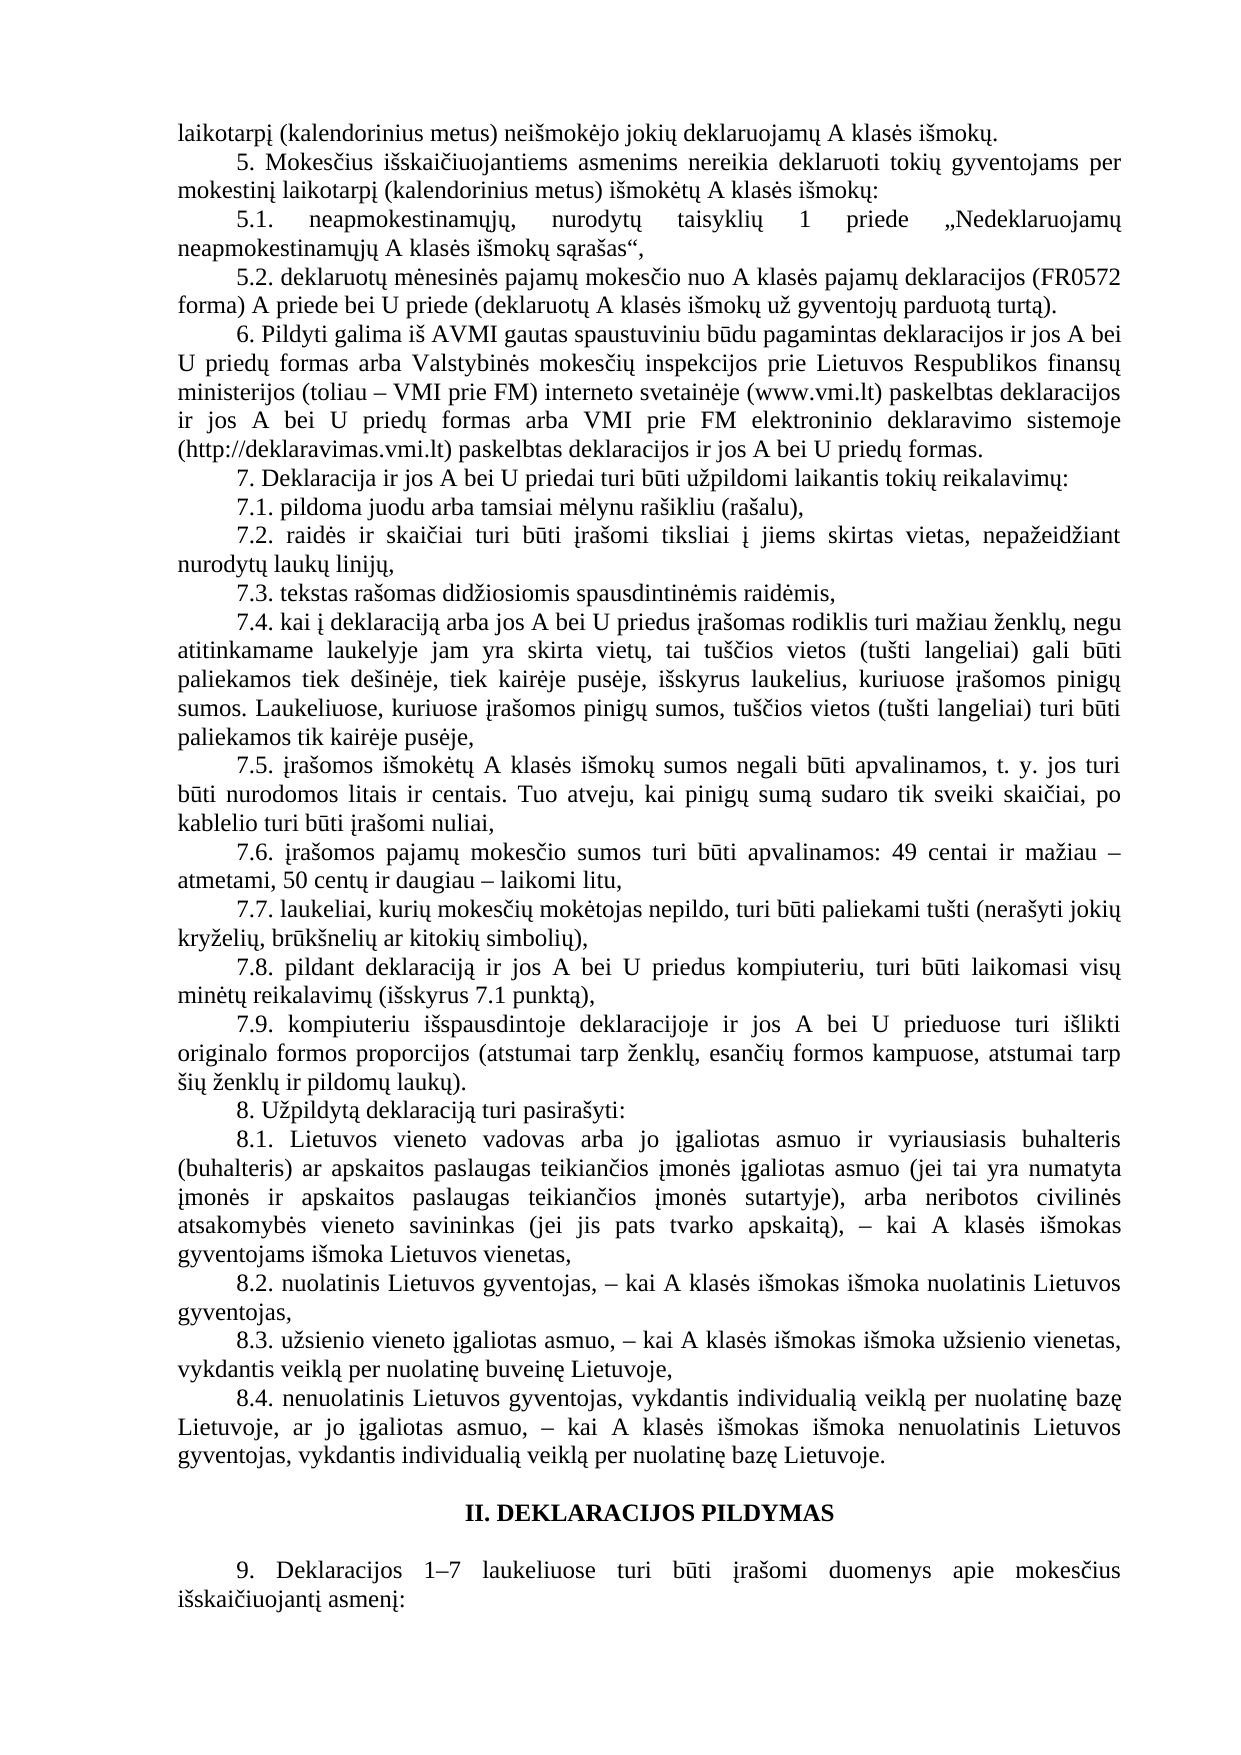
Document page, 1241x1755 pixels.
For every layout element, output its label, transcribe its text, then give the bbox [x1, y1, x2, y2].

text 8. Užpildytą deklaraciją turi pasirašyti: [177, 1096, 1122, 1124]
text 7. Deklaracija ir jos A bei U priedai turi būti užpildomi laikantis tokių reikalavimų: [177, 463, 1122, 492]
text 7.4. kai į deklaraciją arba jos A bei U priedus įrašomas rodiklis turi mažiau ženklų, negu atitinkamame laukelyje jam yra skirta vietų, tai tuščios vietos (tušti langeliai) gali būti paliekamos tiek dešinėje, tiek kairėje pusėje, išskyrus laukelius, kuriuose įrašomos pinigų sumos. Laukeliuose, kuriuose įrašomos pinigų sumos, tuščios vietos (tušti langeliai) turi būti paliekamos tik kairėje pusėje, [177, 607, 1122, 751]
text laikotarpį (kalendorinius metus) neišmokėjo jokių deklaruojamų A klasės išmokų. [177, 118, 1122, 147]
text 8.1. Lietuvos vieneto vadovas arba jo įgaliotas asmuo ir vyriausiasis buhalteris (buhalteris) ar apskaitos paslaugas teikiančios įmonės įgaliotas asmuo (jei tai yra numatyta įmonės ir apskaitos paslaugas teikiančios įmonės sutartyje), arba neribotos civilinės atsakomybės vieneto savininkas (jei jis pats tvarko apskaitą), – kai A klasės išmokas gyventojams išmoka Lietuvos vienetas, [177, 1124, 1122, 1268]
text 6. Pildyti galima iš AVMI gautas spaustuviniu būdu pagamintas deklaracijos ir jos A bei U priedų formas arba Valstybinės mokesčių inspekcijos prie Lietuvos Respublikos finansų ministerijos (toliau – VMI prie FM) interneto svetainėje (www.vmi.lt) paskelbtas deklaracijos ir jos A bei U priedų formas arba VMI prie FM elektroninio deklaravimo sistemoje (http://deklaravimas.vmi.lt) paskelbtas deklaracijos ir jos A bei U priedų formas. [177, 319, 1122, 463]
text 7.7. laukeliai, kurių mokesčių mokėtojas nepildo, turi būti paliekami tušti (nerašyti jokių kryželių, brūkšnelių ar kitokių simbolių), [177, 894, 1122, 952]
text 7.9. kompiuteriu išspausdintoje deklaracijoje ir jos A bei U prieduose turi išlikti originalo formos proporcijos (atstumai tarp ženklų, esančių formos kampuose, atstumai tarp šių ženklų ir pildomų laukų). [177, 1009, 1122, 1096]
text 8.4. nenuolatinis Lietuvos gyventojas, vykdantis individualią veiklą per nuolatinę bazę Lietuvoje, ar jo įgaliotas asmuo, – kai A klasės išmokas išmoka nenuolatinis Lietuvos gyventojas, vykdantis individualią veiklą per nuolatinę bazę Lietuvoje. [177, 1383, 1122, 1469]
text 7.3. tekstas rašomas didžiosiomis spausdintinėmis raidėmis, [177, 578, 1122, 607]
text 5.2. deklaruotų mėnesinės pajamų mokesčio nuo A klasės pajamų deklaracijos (FR0572 forma) A priede bei U priede (deklaruotų A klasės išmokų už gyventojų parduotą turtą). [177, 262, 1122, 319]
text 9. Deklaracijos 1–7 laukeliuose turi būti įrašomi duomenys apie mokesčius išskaičiuojantį asmenį: [177, 1556, 1122, 1613]
text 8.2. nuolatinis Lietuvos gyventojas, – kai A klasės išmokas išmoka nuolatinis Lietuvos gyventojas, [177, 1268, 1122, 1326]
text II. DEKLARACIJOS PILDYMAS [177, 1498, 1122, 1527]
text 7.6. įrašomos pajamų mokesčio sumos turi būti apvalinamos: 49 centai ir mažiau – atmetami, 50 centų ir daugiau – laikomi litu, [177, 837, 1122, 894]
text 7.5. įrašomos išmokėtų A klasės išmokų sumos negali būti apvalinamos, t. y. jos turi būti nurodomos litais ir centais. Tuo atveju, kai pinigų sumą sudaro tik sveiki skaičiai, po kablelio turi būti įrašomi nuliai, [177, 751, 1122, 837]
text 5.1. neapmokestinamųjų, nurodytų taisyklių 1 priede „Nedeklaruojamų neapmokestinamųjų A klasės išmokų sąrašas“, [177, 204, 1122, 262]
text 8.3. užsienio vieneto įgaliotas asmuo, – kai A klasės išmokas išmoka užsienio vienetas, vykdantis veiklą per nuolatinę buveinę Lietuvoje, [177, 1326, 1122, 1383]
text 7.1. pildoma juodu arba tamsiai mėlynu rašikliu (rašalu), [177, 492, 1122, 521]
text 7.8. pildant deklaraciją ir jos A bei U priedus kompiuteriu, turi būti laikomasi visų minėtų reikalavimų (išskyrus 7.1 punktą), [177, 952, 1122, 1009]
text 7.2. raidės ir skaičiai turi būti įrašomi tiksliai į jiems skirtas vietas, nepažeidžiant nurodytų laukų linijų, [177, 521, 1122, 578]
text 5. Mokesčius išskaičiuojantiems asmenims nereikia deklaruoti tokių gyventojams per mokestinį laikotarpį (kalendorinius metus) išmokėtų A klasės išmokų: [177, 147, 1122, 204]
